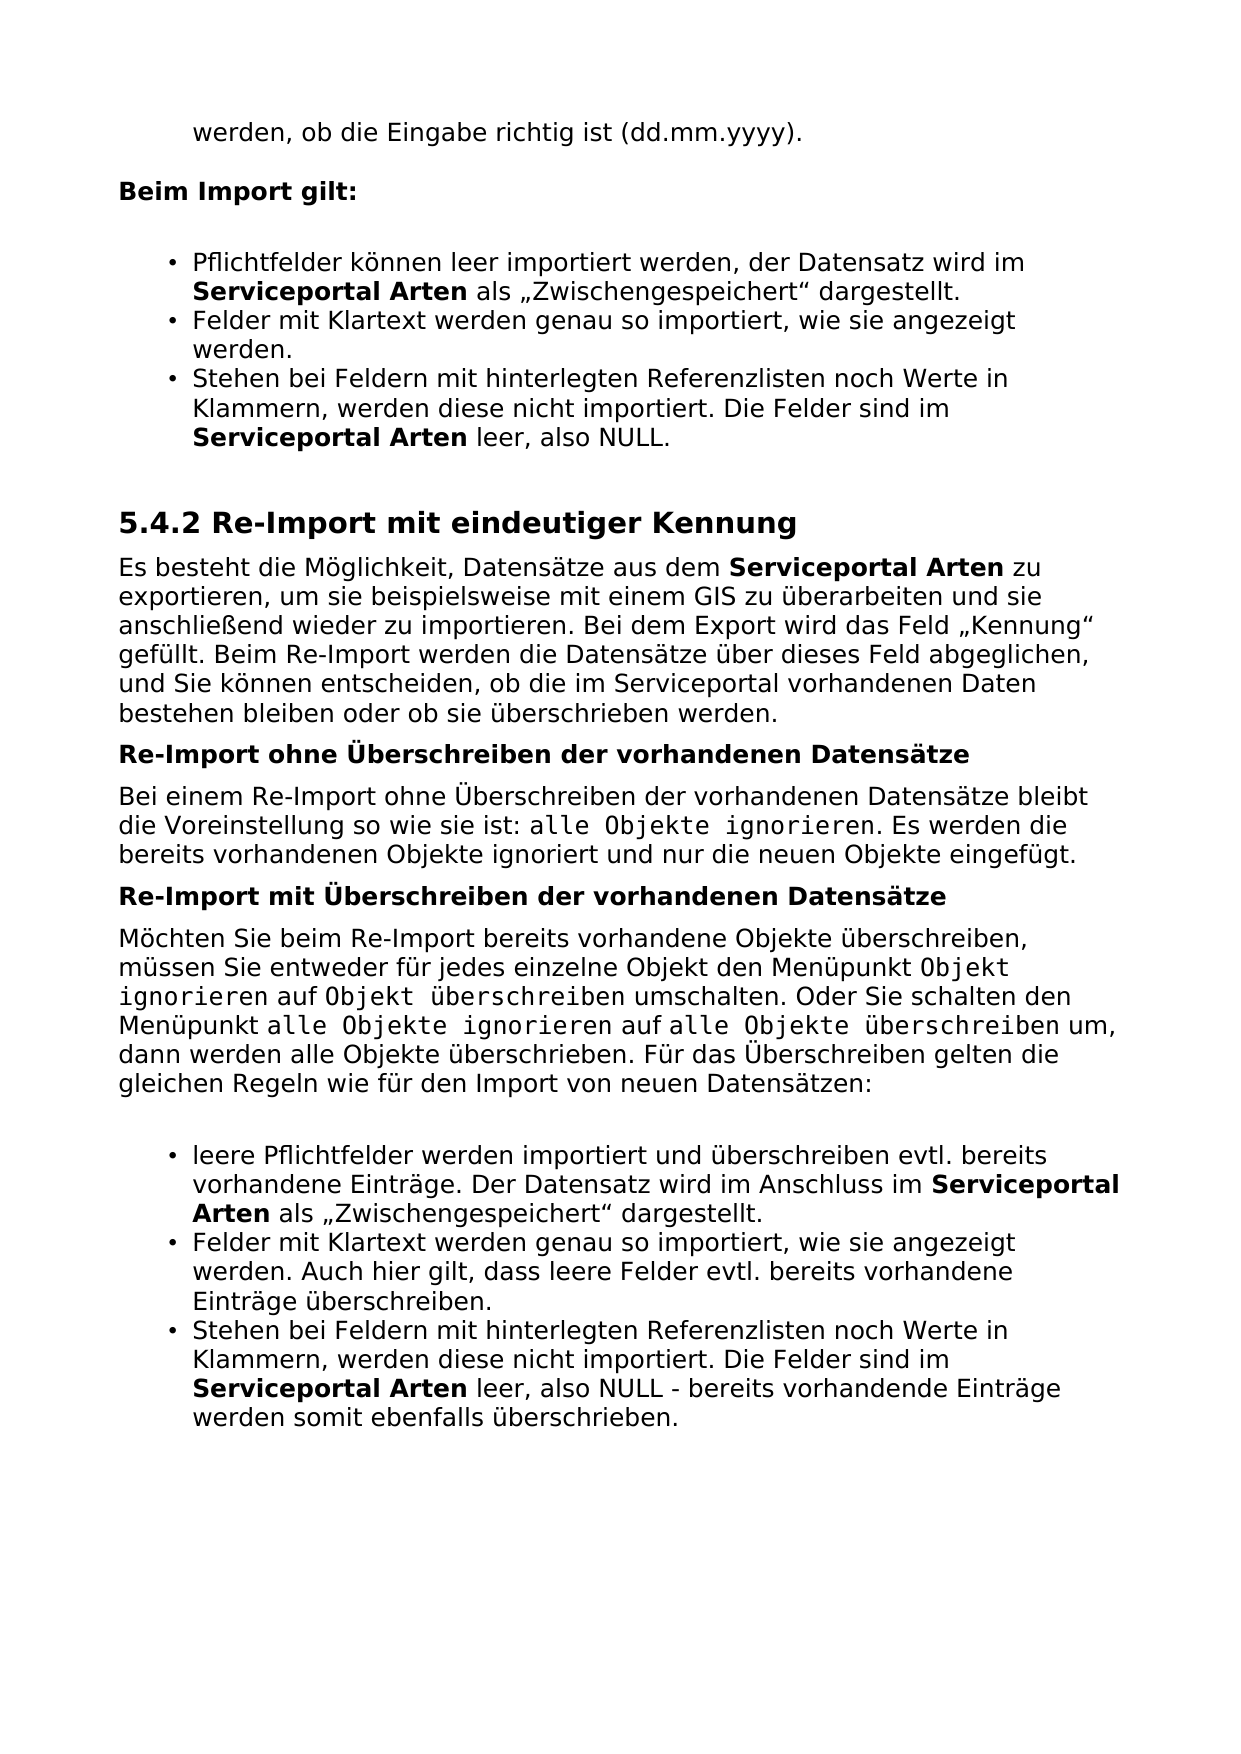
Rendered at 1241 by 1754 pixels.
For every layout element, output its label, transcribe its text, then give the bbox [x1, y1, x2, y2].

subtitle 5.4.2 Re-Import mit eindeutiger Kennung [118, 507, 1122, 541]
list Felder mit Klartext werden genau so importiert, wie sie angezeigt werden. Auch hier gilt, dass leere Felder evtl. bereits vorhandene Einträge überschreiben. [177, 1228, 1122, 1316]
text Möchten Sie beim Re-Import bereits vorhandene Objekte überschreiben, müssen Sie entweder für jedes einzelne Objekt den Menüpunkt Objekt ignorieren auf Objekt überschreiben umschalten. Oder Sie schalten den Menüpunkt alle Objekte ignorieren auf alle Objekte überschreiben um, dann werden alle Objekte überschrieben. Für das Überschreiben gelten die gleichen Regeln wie für den Import von neuen Datensätzen: [118, 924, 1122, 1099]
list Stehen bei Feldern mit hinterlegten Referenzlisten noch Werte in Klammern, werden diese nicht importiert. Die Felder sind im Serviceportal Arten leer, also NULL - bereits vorhandende Einträge werden somit ebenfalls überschrieben. [177, 1316, 1122, 1432]
list Pflichtfelder können leer importiert werden, der Datensatz wird im Serviceportal Arten als „Zwischengespeichert“ dargestellt. [177, 248, 1122, 306]
list Felder mit Klartext werden genau so importiert, wie sie angezeigt werden. [177, 306, 1122, 364]
text Re-Import mit Überschreiben der vorhandenen Datensätze [118, 882, 1122, 911]
list leere Pflichtfelder werden importiert und überschreiben evtl. bereits vorhandene Einträge. Der Datensatz wird im Anschluss im Serviceportal Arten als „Zwischengespeichert“ dargestellt. [177, 1141, 1122, 1228]
text Es besteht die Möglichkeit, Datensätze aus dem Serviceportal Arten zu exportieren, um sie beispielsweise mit einem GIS zu überarbeiten und sie anschließend wieder zu importieren. Bei dem Export wird das Feld „Kennung“ gefüllt. Beim Re-Import werden die Datensätze über dieses Feld abgeglichen, und Sie können entscheiden, ob die im Serviceportal vorhandenen Daten bestehen bleiben oder ob sie überschrieben werden. [118, 553, 1122, 728]
text Bei einem Re-Import ohne Überschreiben der vorhandenen Datensätze bleibt die Voreinstellung so wie sie ist: alle Objekte ignorieren. Es werden die bereits vorhandenen Objekte ignoriert und nur die neuen Objekte eingefügt. [118, 782, 1122, 870]
list werden, ob die Eingabe richtig ist (dd.mm.yyyy). [177, 118, 1122, 147]
text Re-Import ohne Überschreiben der vorhandenen Datensätze [118, 741, 1122, 770]
list Stehen bei Feldern mit hinterlegten Referenzlisten noch Werte in Klammern, werden diese nicht importiert. Die Felder sind im Serviceportal Arten leer, also NULL. [177, 364, 1122, 452]
text Beim Import gilt: [118, 177, 1122, 206]
